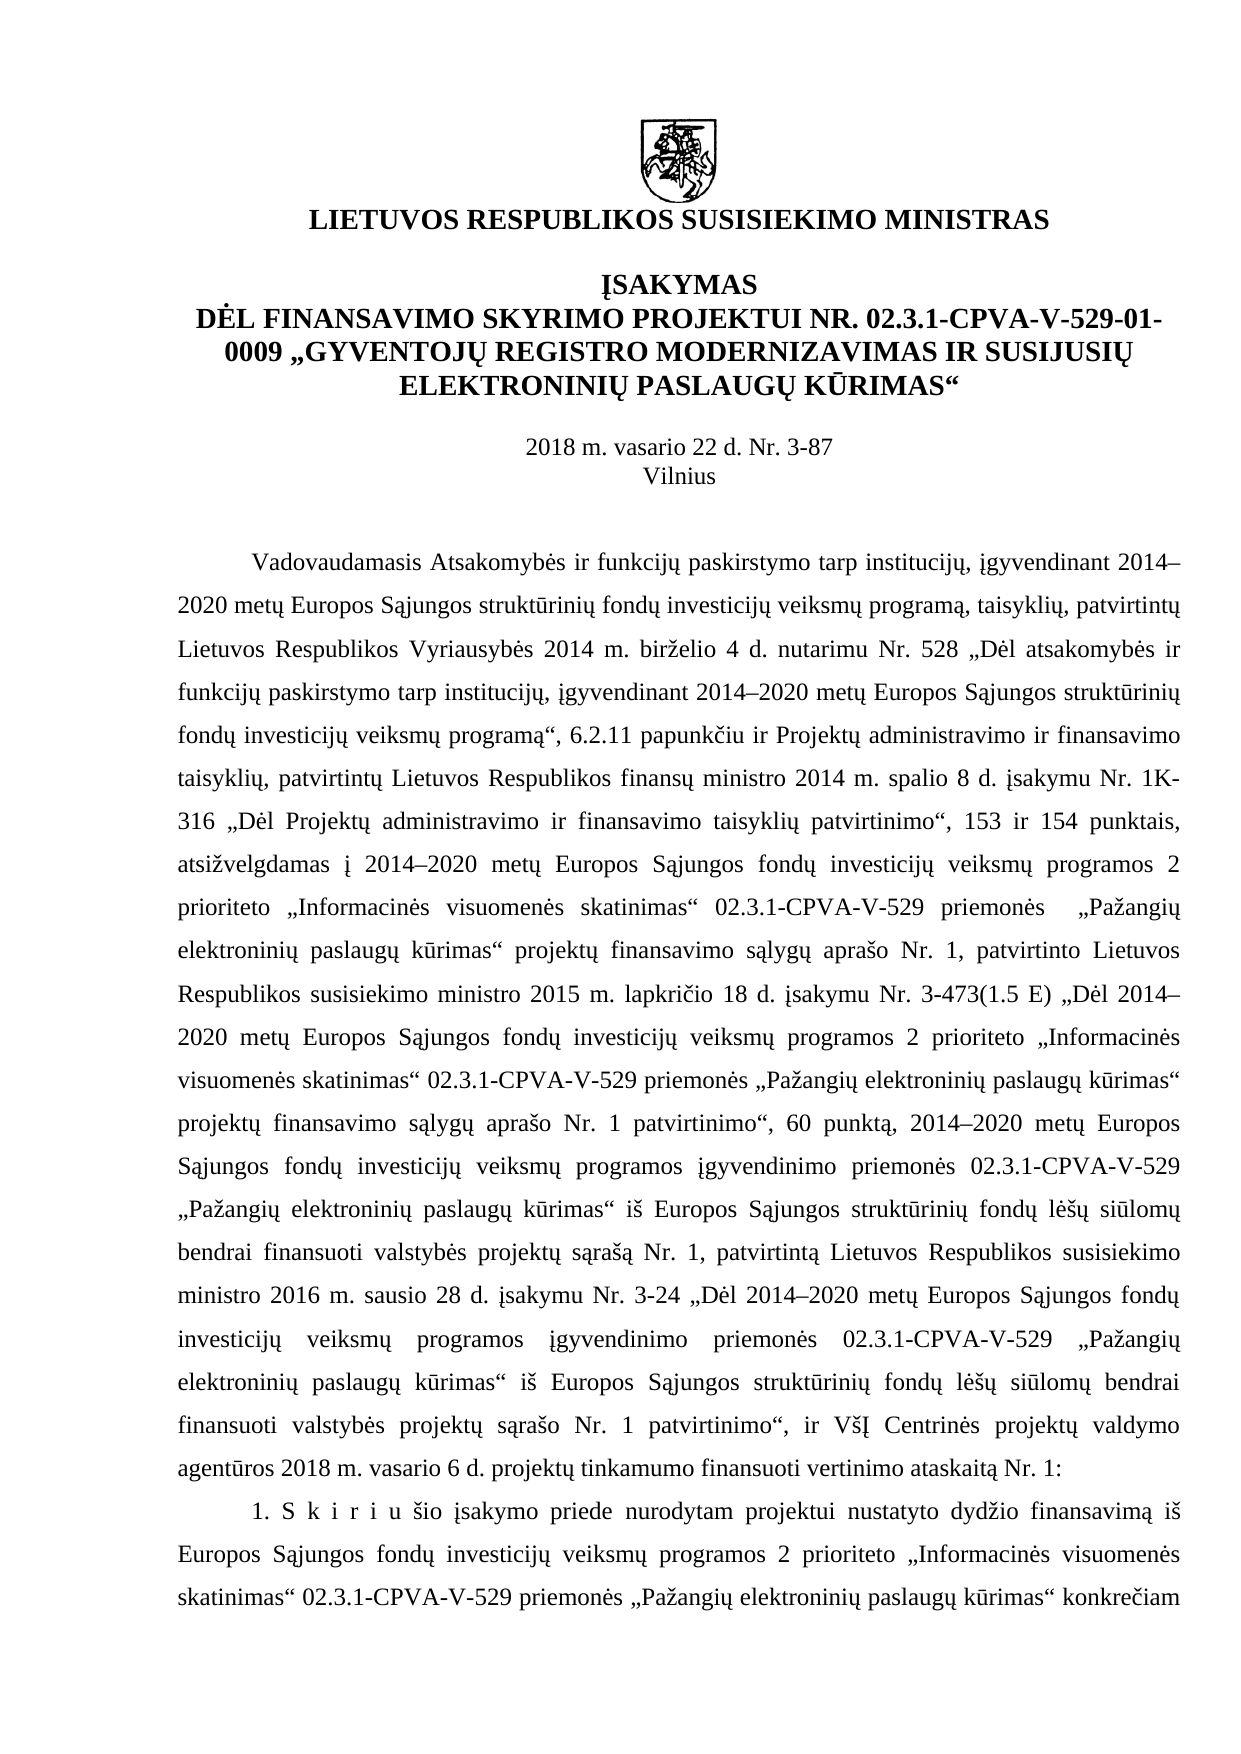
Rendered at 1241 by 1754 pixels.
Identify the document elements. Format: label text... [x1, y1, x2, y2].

text LIETUVOS RESPUBLIKOS SUSISIEKIMO MINISTRAS [177, 202, 1181, 236]
text 1. S k i r i u šio įsakymo priede nurodytam projektui nustatyto dydžio finansavimą iš Europos Sąjungos fondų investicijų veiksmų programos 2 prioriteto „Informacinės visuomenės skatinimas“ 02.3.1-CPVA-V-529 priemonės „Pažangių elektroninių paslaugų kūrimas“ konkrečiam [177, 1496, 1181, 1611]
text DĖL FINANSAVIMO SKYRIMO PROJEKTUI NR. 02.3.1-CPVA-V-529-01-0009 „GYVENTOJŲ REGISTRO MODERNIZAVIMAS IR SUSIJUSIŲ ELEKTRONINIŲ PASLAUGŲ KŪRIMAS“ [177, 301, 1181, 401]
text ĮSAKYMAS [177, 267, 1181, 301]
text 2018 m. vasario 22 d. Nr. 3-87 [177, 432, 1181, 461]
text Vilnius [177, 461, 1181, 490]
text Vadovaudamasis Atsakomybės ir funkcijų paskirstymo tarp institucijų, įgyvendinant 2014–2020 metų Europos Sąjungos struktūrinių fondų investicijų veiksmų programą, taisyklių, patvirtintų Lietuvos Respublikos Vyriausybės 2014 m. birželio 4 d. nutarimu Nr. 528 „Dėl atsakomybės ir funkcijų paskirstymo tarp institucijų, įgyvendinant 2014–2020 metų Europos Sąjungos struktūrinių fondų investicijų veiksmų programą“, 6.2.11 papunkčiu ir Projektų administravimo ir finansavimo taisyklių, patvirtintų Lietuvos Respublikos finansų ministro 2014 m. spalio 8 d. įsakymu Nr. 1K-316 „Dėl Projektų administravimo ir finansavimo taisyklių patvirtinimo“, 153 ir 154 punktais, atsižvelgdamas į 2014–2020 metų Europos Sąjungos fondų investicijų veiksmų programos 2 prioriteto „Informacinės visuomenės skatinimas“ 02.3.1-CPVA-V-529 priemonės „Pažangių elektroninių paslaugų kūrimas“ projektų finansavimo sąlygų aprašo Nr. 1, patvirtinto Lietuvos Respublikos susisiekimo ministro 2015 m. lapkričio 18 d. įsakymu Nr. 3-473(1.5 E) „Dėl 2014–2020 metų Europos Sąjungos fondų investicijų veiksmų programos 2 prioriteto „Informacinės visuomenės skatinimas“ 02.3.1-CPVA-V-529 priemonės „Pažangių elektroninių paslaugų kūrimas“ projektų finansavimo sąlygų aprašo Nr. 1 patvirtinimo“, 60 punktą, 2014–2020 metų Europos Sąjungos fondų investicijų veiksmų programos įgyvendinimo priemonės 02.3.1-CPVA-V-529 „Pažangių elektroninių paslaugų kūrimas“ iš Europos Sąjungos struktūrinių fondų lėšų siūlomų bendrai finansuoti valstybės projektų sąrašą Nr. 1, patvirtintą Lietuvos Respublikos susisiekimo ministro 2016 m. sausio 28 d. įsakymu Nr. 3-24 „Dėl 2014–2020 metų Europos Sąjungos fondų investicijų veiksmų programos įgyvendinimo priemonės 02.3.1-CPVA-V-529 „Pažangių elektroninių paslaugų kūrimas“ iš Europos Sąjungos struktūrinių fondų lėšų siūlomų bendrai finansuoti valstybės projektų sąrašo Nr. 1 patvirtinimo“, ir VšĮ Centrinės projektų valdymo agentūros 2018 m. vasario 6 d. projektų tinkamumo finansuoti vertinimo ataskaitą Nr. 1: [177, 547, 1181, 1482]
